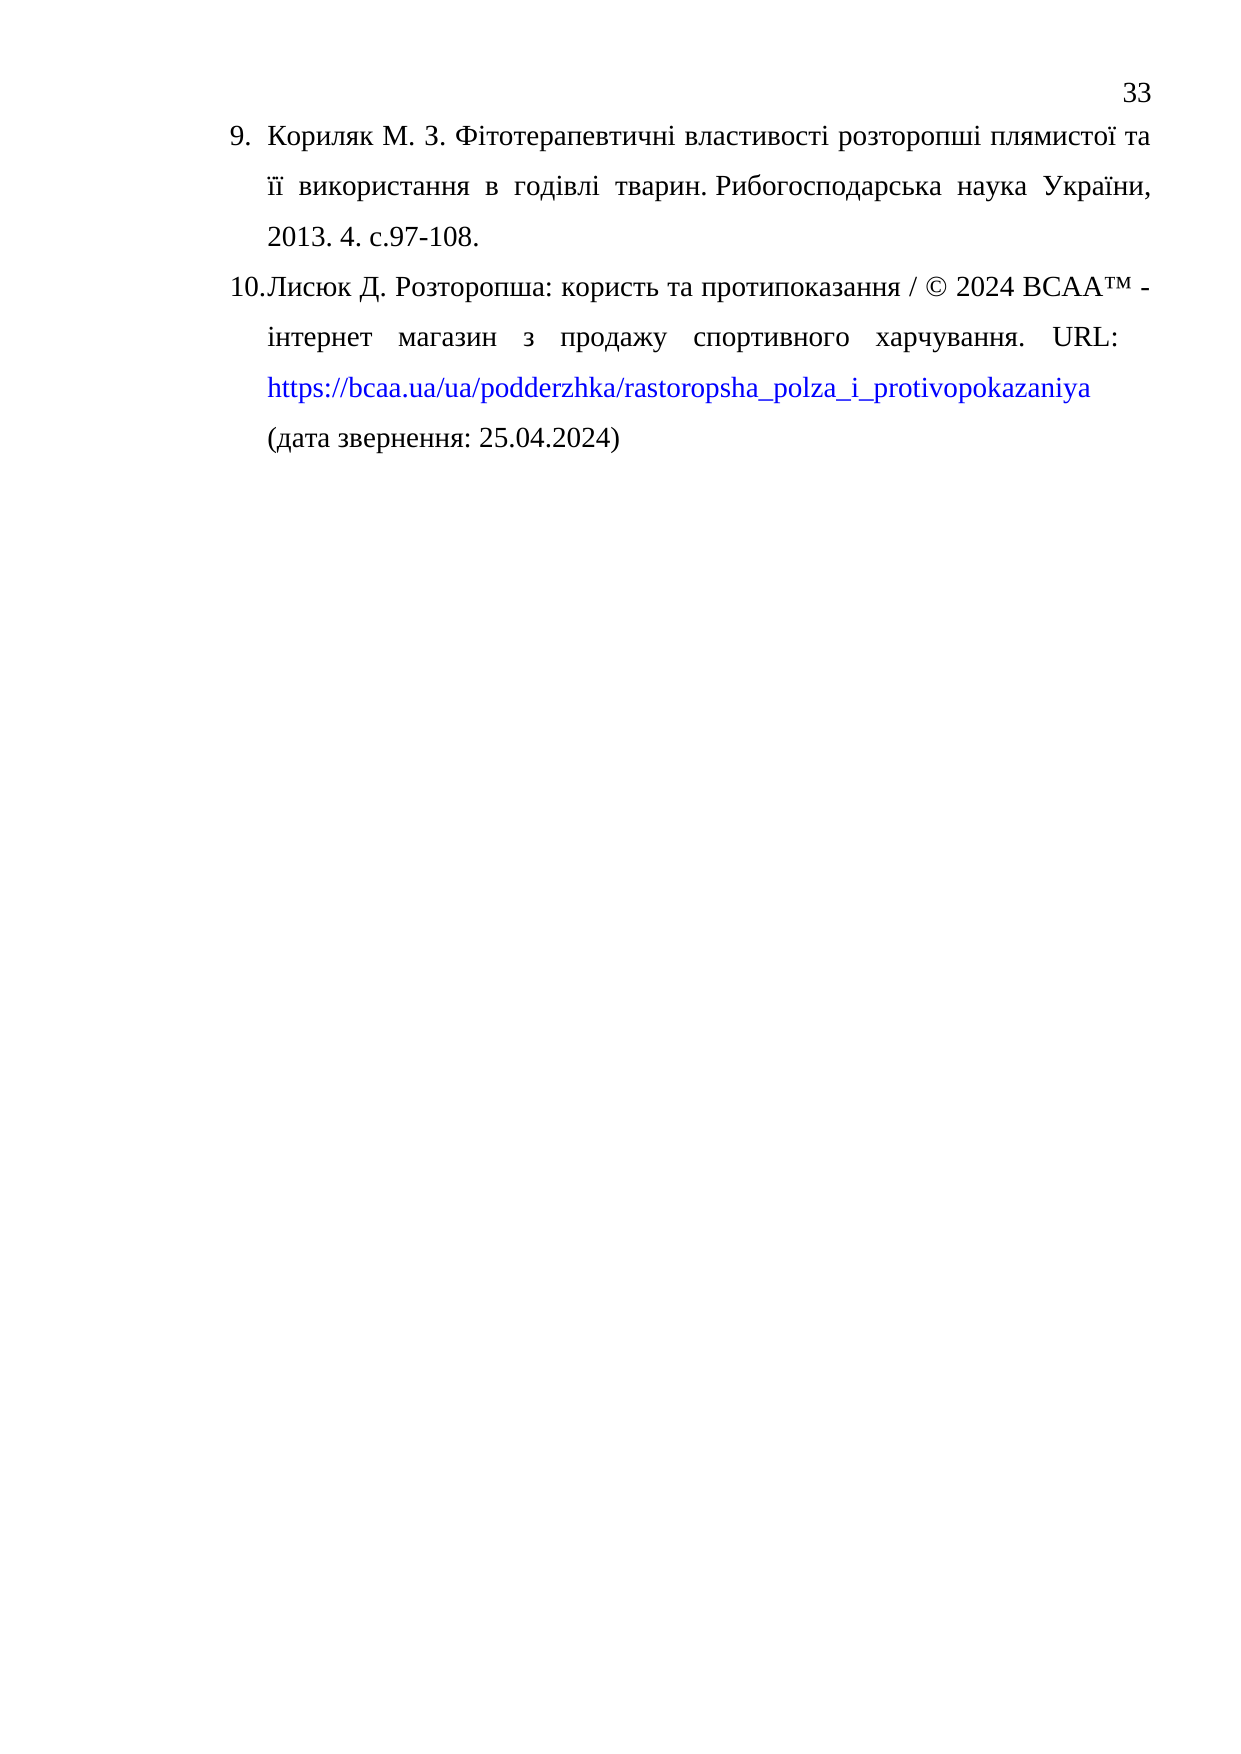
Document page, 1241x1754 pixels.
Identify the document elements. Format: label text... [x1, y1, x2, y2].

list Кориляк М. З. Фітотерапевтичні властивості розторопші плямистої та її використання в годівлі тварин. Рибогосподарська наука України, 2013. 4. с.97-108. [229, 118, 1152, 252]
list Лисюк Д. Розторопша: користь та протипоказання / © 2024 BCAA™ - інтернет магазин з продажу спортивного харчування. URL: https://bcaa.ua/ua/podderzhka/rastoropsha_polza_i_protivopokazaniya (дата звернення: 25.04.2024) [229, 269, 1152, 453]
